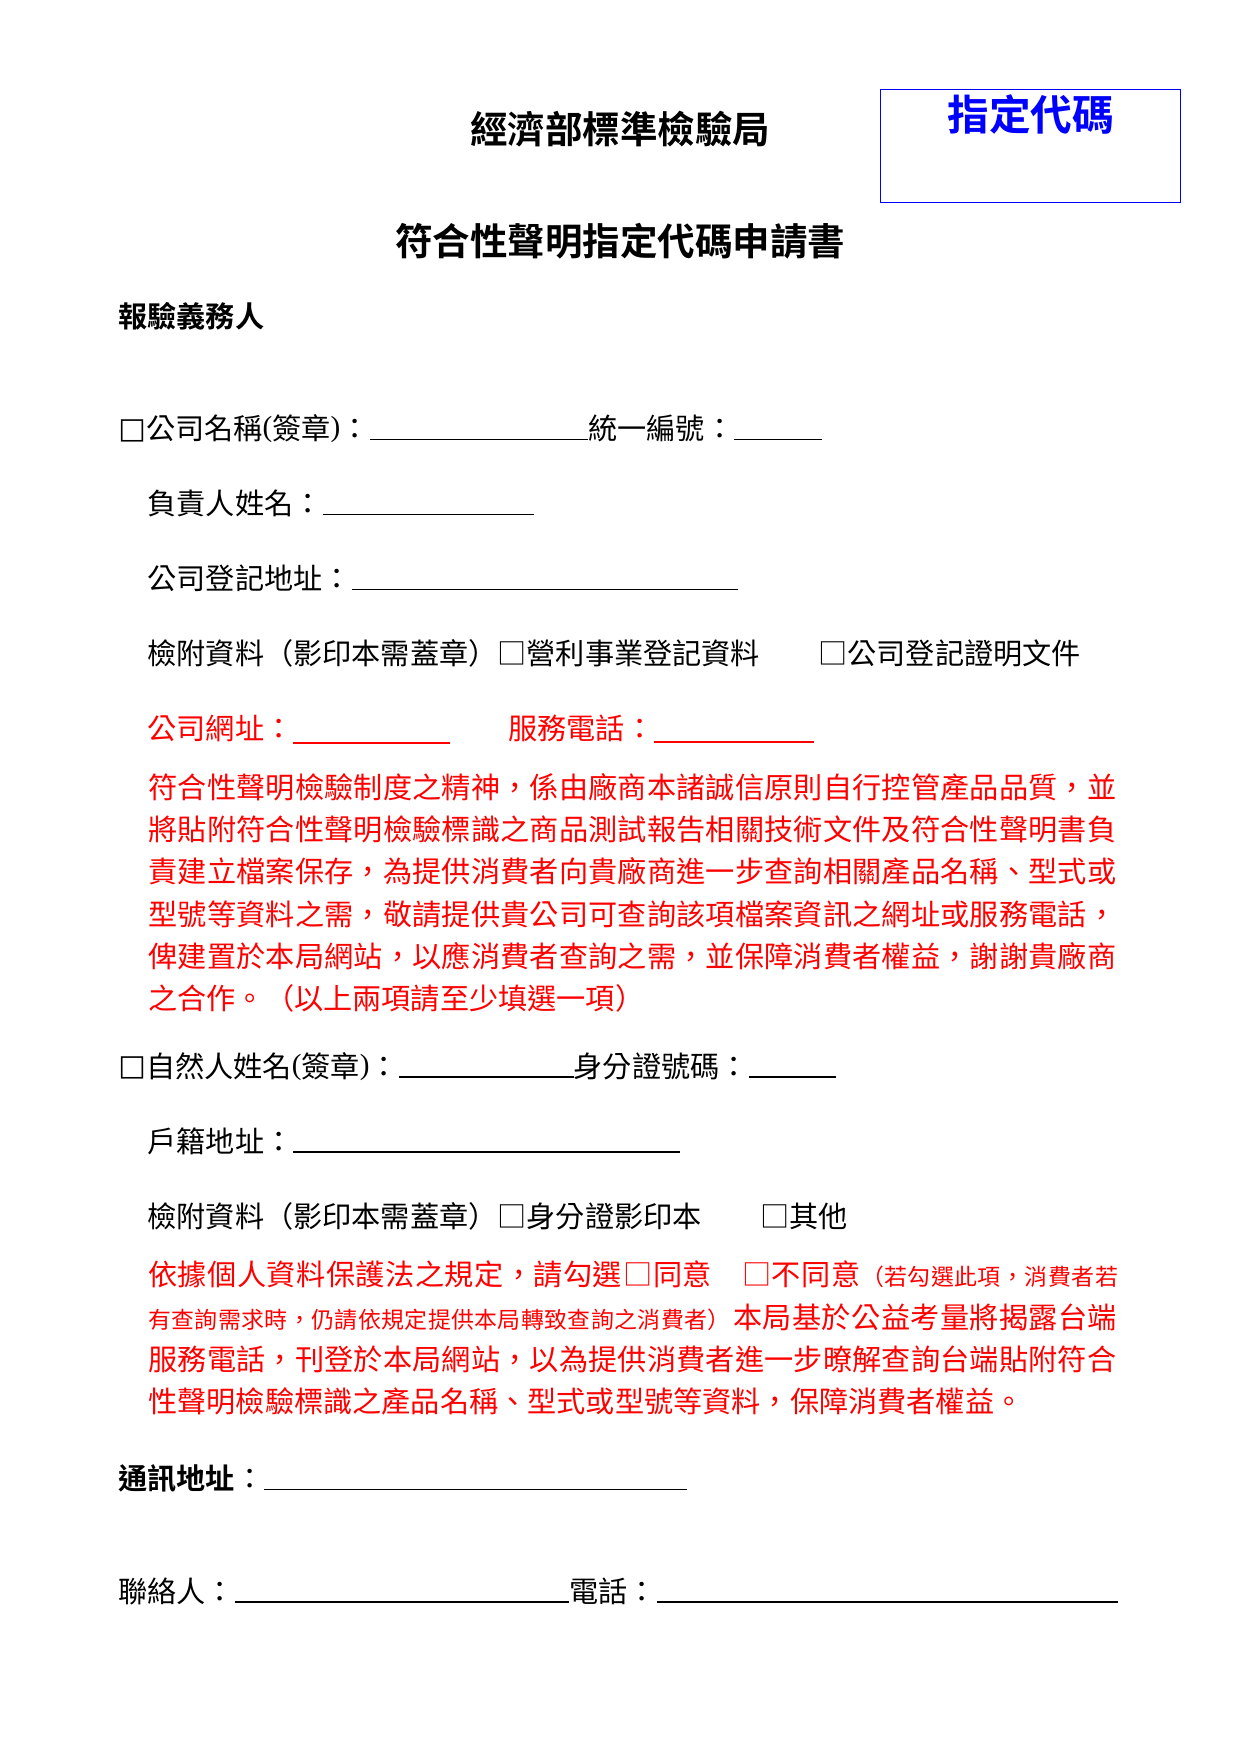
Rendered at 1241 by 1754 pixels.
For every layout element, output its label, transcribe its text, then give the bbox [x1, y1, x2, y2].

text 檢附資料（影印本需蓋章）□身分證影印本 □其他 [118, 1177, 1130, 1252]
text 經濟部標準檢驗局 [118, 89, 880, 164]
text [881, 90, 1180, 202]
text 報驗義務人 [118, 277, 1122, 352]
text 聯絡人： 電話： [118, 1552, 1122, 1627]
text 通訊地址： [118, 1439, 1122, 1514]
text □自然人姓名(簽章)： 身分證號碼： [118, 1027, 1122, 1102]
text 負責人姓名： [118, 464, 1130, 539]
text □公司名稱(簽章)： 統一編號： [118, 389, 1122, 464]
text 符合性聲明指定代碼申請書 [118, 202, 1122, 277]
text 公司網址： 服務電話： [118, 689, 1130, 764]
text 檢附資料（影印本需蓋章）□營利事業登記資料 □公司登記證明文件 [118, 614, 1130, 689]
text 戶籍地址： [118, 1102, 1130, 1177]
text 指定代碼 [896, 97, 1165, 139]
text 符合性聲明檢驗制度之精神，係由廠商本諸誠信原則自行控管產品品質，並將貼附符合性聲明檢驗標識之商品測試報告相關技術文件及符合性聲明書負責建立檔案保存，為提供消費者向貴廠商進一步查詢相關產品名稱、型式或型號等資料之需，敬請提供貴公司可查詢該項檔案資訊之網址或服務電話，俾建置於本局網站，以應消費者查詢之需，並保障消費者權益，謝謝貴廠商之合作。（以上兩項請至少填選一項） [148, 764, 1118, 1018]
text 依據個人資料保護法之規定，請勾選□同意 □不同意（若勾選此項，消費者若有查詢需求時，仍請依規定提供本局轉致查詢之消費者）本局基於公益考量將揭露台端服務電話，刊登於本局網站，以為提供消費者進一步暸解查詢台端貼附符合性聲明檢驗標識之產品名稱、型式或型號等資料，保障消費者權益。 [148, 1252, 1118, 1421]
text 公司登記地址： [118, 539, 1130, 614]
